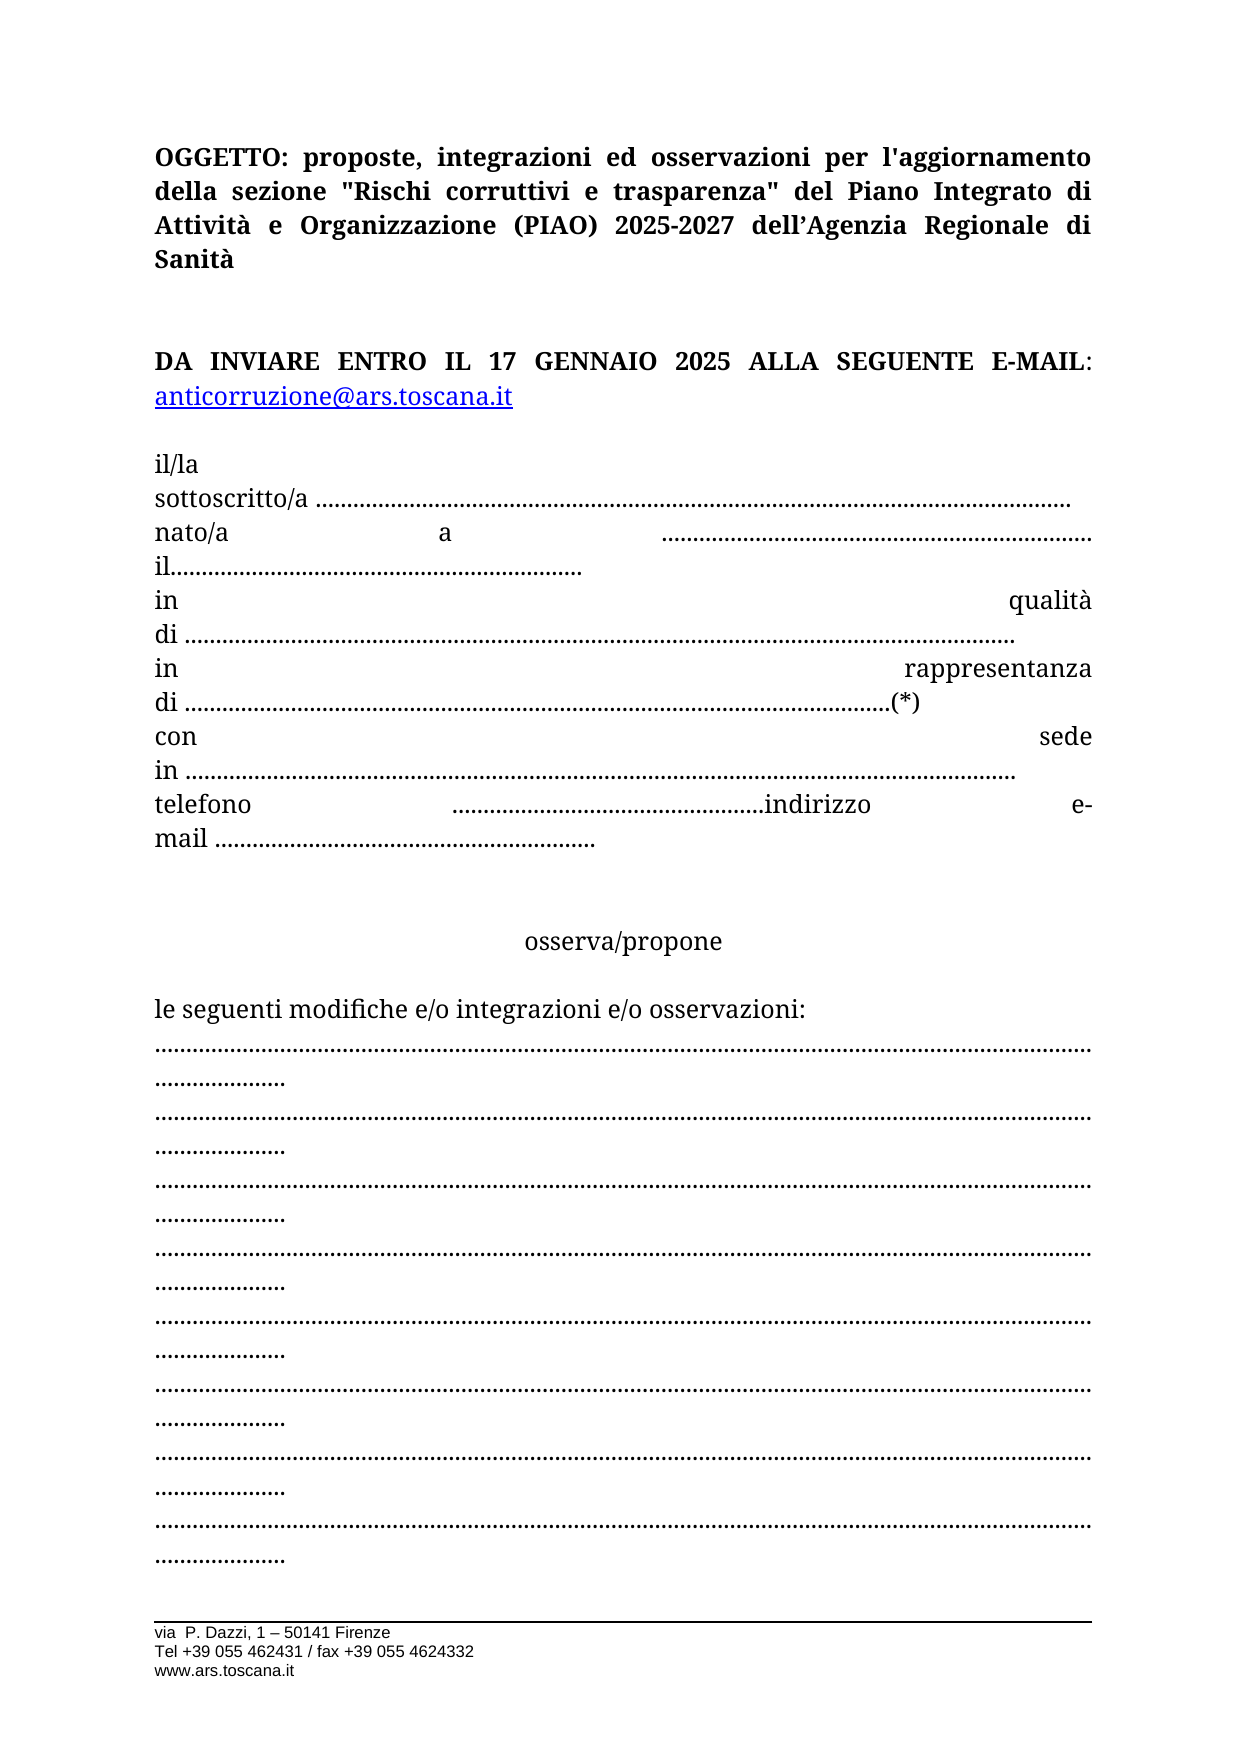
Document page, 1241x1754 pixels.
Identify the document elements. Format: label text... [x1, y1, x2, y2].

text ........................................................................................................................................................................... [154, 1162, 1092, 1230]
text in rappresentanza di .................................................................................................................(*) [154, 651, 1092, 719]
text nato/a a ..................................................................... il.................................................................. [154, 514, 1092, 582]
text le seguenti modifiche e/o integrazioni e/o osservazioni: [154, 991, 1092, 1025]
text telefono ..................................................indirizzo e-mail ............................................................. [154, 787, 1092, 855]
text ........................................................................................................................................................................... [154, 1502, 1092, 1570]
text ........................................................................................................................................................................... [154, 1025, 1092, 1093]
text in qualità di ..................................................................................................................................... [154, 582, 1092, 651]
text OGGETTO: proposte, integrazioni ed osservazioni per l'aggiornamento della sezione "Rischi corruttivi e trasparenza" del Piano Integrato di Attività e Organizzazione (PIAO) 2025-2027 dell’Agenzia Regionale di Sanità [154, 140, 1092, 276]
text ........................................................................................................................................................................... [154, 1230, 1092, 1298]
text ........................................................................................................................................................................... [154, 1434, 1092, 1502]
text il/la sottoscritto/a ......................................................................................................................... [154, 446, 1092, 514]
text ........................................................................................................................................................................... [154, 1366, 1092, 1434]
text osserva/propone [154, 923, 1092, 957]
text con sede in ..................................................................................................................................... [154, 719, 1092, 787]
text ........................................................................................................................................................................... [154, 1298, 1092, 1366]
text ........................................................................................................................................................................... [154, 1093, 1092, 1162]
text DA INVIARE ENTRO IL 17 GENNAIO 2025 ALLA SEGUENTE E-MAIL: anticorruzione@ars.toscana.it [154, 344, 1092, 412]
